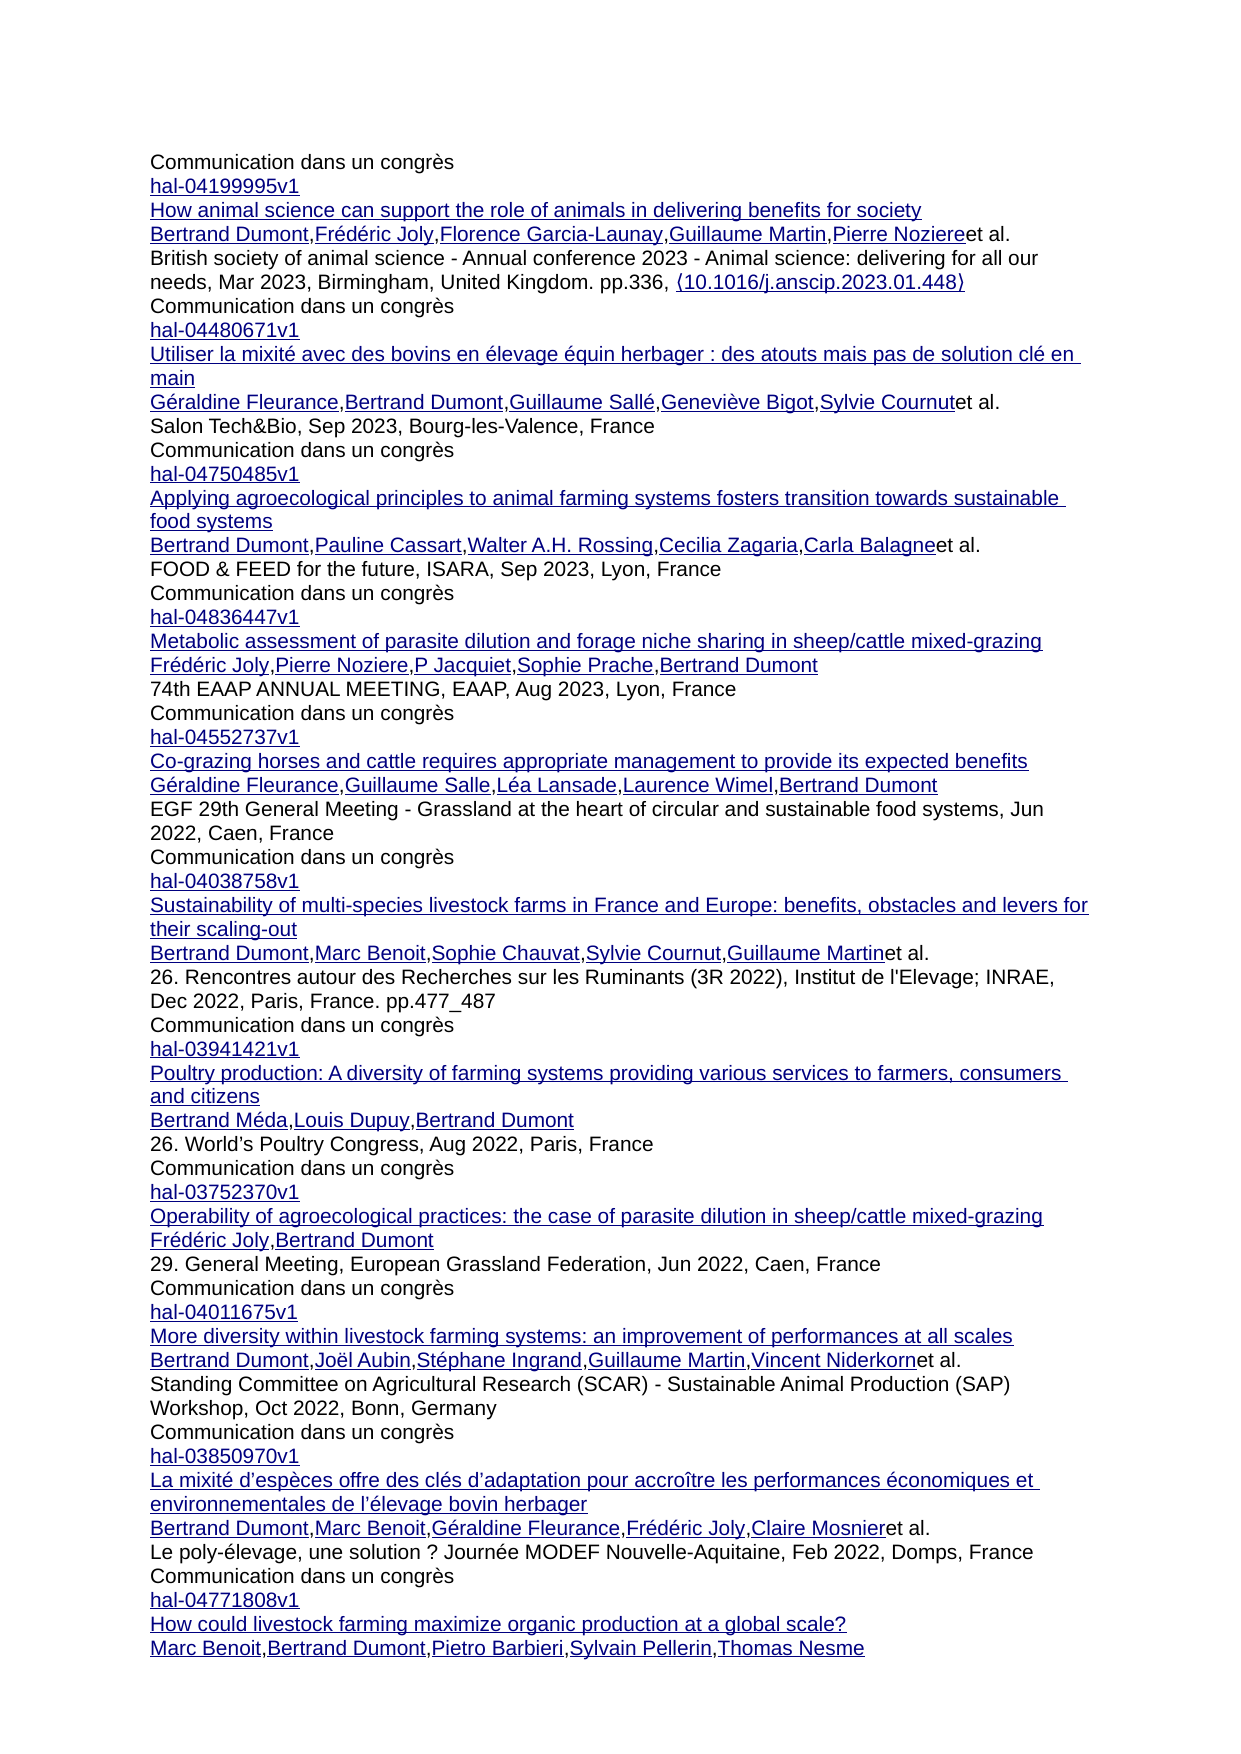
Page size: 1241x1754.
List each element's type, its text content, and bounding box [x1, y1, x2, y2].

table_cell La mixité d’espèces offre des clés d’adaptation pour accroître les performances économiques et environnementales de l’élevage bovin herbager Bertrand Dumont,Marc Benoit,Géraldine Fleurance,Frédéric Joly,Claire Mosnieret al. Le poly-élevage, une solution ? Journée MODEF Nouvelle-Aquitaine, Feb 2022, Domps, France Communication dans un congrès hal-04771808v1 [150, 1468, 1090, 1611]
table_cell Communication dans un congrès hal-04199995v1 [150, 150, 1090, 198]
table_cell How animal science can support the role of animals in delivering benefits for society Bertrand Dumont,Frédéric Joly,Florence Garcia-Launay,Guillaume Martin,Pierre Noziereet al. British society of animal science - Annual conference 2023 - Animal science: delivering for all our needs, Mar 2023, Birmingham, United Kingdom. pp.336, ⟨10.1016/j.anscip.2023.01.448⟩ Communication dans un congrès hal-04480671v1 [150, 198, 1090, 342]
table_cell How could livestock farming maximize organic production at a global scale? Marc Benoit,Bertrand Dumont,Pietro Barbieri,Sylvain Pellerin,Thomas Nesme [150, 1611, 1090, 1659]
table_cell Applying agroecological principles to animal farming systems fosters transition towards sustainable food systems Bertrand Dumont,Pauline Cassart,Walter A.H. Rossing,Cecilia Zagaria,Carla Balagneet al. FOOD & FEED for the future, ISARA, Sep 2023, Lyon, France Communication dans un congrès hal-04836447v1 [150, 485, 1090, 629]
table_cell More diversity within livestock farming systems: an improvement of performances at all scales Bertrand Dumont,Joël Aubin,Stéphane Ingrand,Guillaume Martin,Vincent Niderkornet al. Standing Committee on Agricultural Research (SCAR) - Sustainable Animal Production (SAP) Workshop, Oct 2022, Bonn, Germany Communication dans un congrès hal-03850970v1 [150, 1324, 1090, 1468]
table_cell Utiliser la mixité avec des bovins en élevage équin herbager : des atouts mais pas de solution clé en main Géraldine Fleurance,Bertrand Dumont,Guillaume Sallé,Geneviève Bigot,Sylvie Cournutet al. Salon Tech&Bio, Sep 2023, Bourg-les-Valence, France Communication dans un congrès hal-04750485v1 [150, 342, 1090, 485]
table_cell Metabolic assessment of parasite dilution and forage niche sharing in sheep/cattle mixed-grazing Frédéric Joly,Pierre Noziere,P Jacquiet,Sophie Prache,Bertrand Dumont 74th EAAP ANNUAL MEETING, EAAP, Aug 2023, Lyon, France Communication dans un congrès hal-04552737v1 [150, 629, 1090, 749]
table_cell Sustainability of multi-species livestock farms in France and Europe: benefits, obstacles and levers for their scaling-out Bertrand Dumont,Marc Benoit,Sophie Chauvat,Sylvie Cournut,Guillaume Martinet al. 26. Rencontres autour des Recherches sur les Ruminants (3R 2022), Institut de l'Elevage; INRAE, Dec 2022, Paris, France. pp.477_487 Communication dans un congrès hal-03941421v1 [150, 893, 1090, 1060]
table_cell Co-grazing horses and cattle requires appropriate management to provide its expected benefits Géraldine Fleurance,Guillaume Salle,Léa Lansade,Laurence Wimel,Bertrand Dumont EGF 29th General Meeting - Grassland at the heart of circular and sustainable food systems, Jun 2022, Caen, France Communication dans un congrès hal-04038758v1 [150, 749, 1090, 893]
table_cell Poultry production: A diversity of farming systems providing various services to farmers, consumers and citizens Bertrand Méda,Louis Dupuy,Bertrand Dumont 26. World’s Poultry Congress, Aug 2022, Paris, France Communication dans un congrès hal-03752370v1 [150, 1060, 1090, 1204]
table_cell Operability of agroecological practices: the case of parasite dilution in sheep/cattle mixed-grazing Frédéric Joly,Bertrand Dumont 29. General Meeting, European Grassland Federation, Jun 2022, Caen, France Communication dans un congrès hal-04011675v1 [150, 1204, 1090, 1324]
